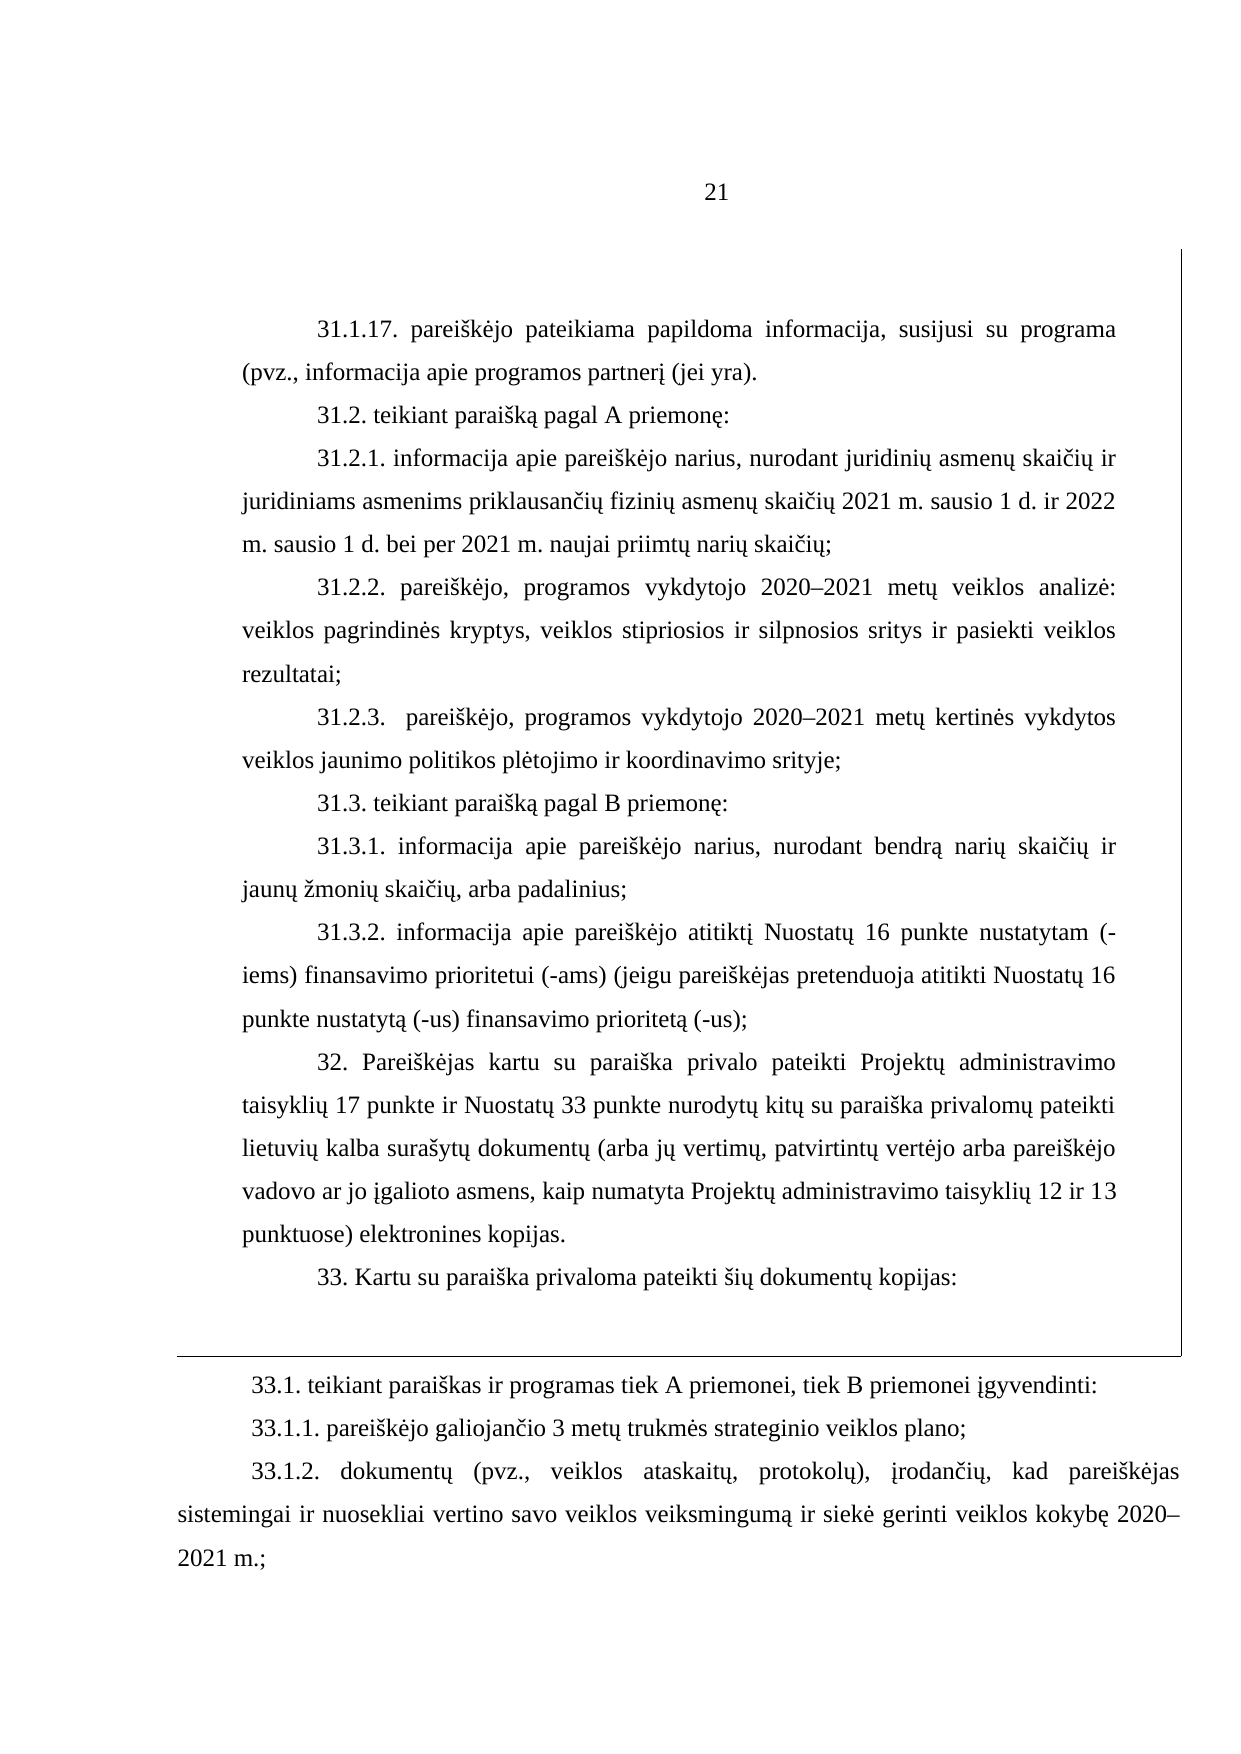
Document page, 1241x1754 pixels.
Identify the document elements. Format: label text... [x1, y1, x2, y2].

text 33. Kartu su paraiška privaloma pateikti šių dokumentų kopijas: [177, 1198, 1181, 1356]
text 32. Pareiškėjas kartu su paraiška privalo pateikti Projektų administravimo taisyklių 17 punkte ir Nuostatų 33 punkte nurodytų kitų su paraiška privalomų pateikti lietuvių kalba surašytų dokumentų (arba jų vertimų, patvirtintų vertėjo arba pareiškėjo vadovo ar jo įgalioto asmens, kaip numatyta Projektų administravimo taisyklių 12 ir 13 punktuose) elektronines kopijas. [177, 982, 1181, 1198]
text 31.1.17. pareiškėjo pateikiama papildoma informacija, susijusi su programa (pvz., informacija apie programos partnerį (jei yra). [177, 249, 1181, 335]
text 31.2.1. informacija apie pareiškėjo narius, nurodant juridinių asmenų skaičių ir juridiniams asmenims priklausančių fizinių asmenų skaičių 2021 m. sausio 1 d. ir 2022 m. sausio 1 d. bei per 2021 m. naujai priimtų narių skaičių; [177, 378, 1181, 508]
text 33.1. teikiant paraiškas ir programas tiek A priemonei, tiek B priemonei įgyvendinti: [177, 1370, 1181, 1399]
text 31.3.1. informacija apie pareiškėjo narius, nurodant bendrą narių skaičių ir jaunų žmonių skaičių, arba padalinius; [177, 767, 1181, 853]
text 33.1.1. pareiškėjo galiojančio 3 metų trukmės strateginio veiklos plano; [177, 1413, 1181, 1442]
text 31.2.2. pareiškėjo, programos vykdytojo 2020–2021 metų veiklos analizė: veiklos pagrindinės kryptys, veiklos stipriosios ir silpnosios sritys ir pasiekti veiklos rezultatai; [177, 508, 1181, 637]
text 31.2.3. pareiškėjo, programos vykdytojo 2020–2021 metų kertinės vykdytos veiklos jaunimo politikos plėtojimo ir koordinavimo srityje; [177, 637, 1181, 723]
text 33.1.2. dokumentų (pvz., veiklos ataskaitų, protokolų), įrodančių, kad pareiškėjas sistemingai ir nuosekliai vertino savo veiklos veiksmingumą ir siekė gerinti veiklos kokybę 2020–2021 m.; [177, 1456, 1181, 1571]
text 31.3.2. informacija apie pareiškėjo atitiktį Nuostatų 16 punkte nustatytam (-iems) finansavimo prioritetui (-ams) (jeigu pareiškėjas pretenduoja atitikti Nuostatų 16 punkte nustatytą (-us) finansavimo prioritetą (-us); [177, 853, 1181, 982]
text 31.3. teikiant paraišką pagal B priemonę: [177, 723, 1181, 767]
text 31.2. teikiant paraišką pagal A priemonę: [177, 335, 1181, 378]
